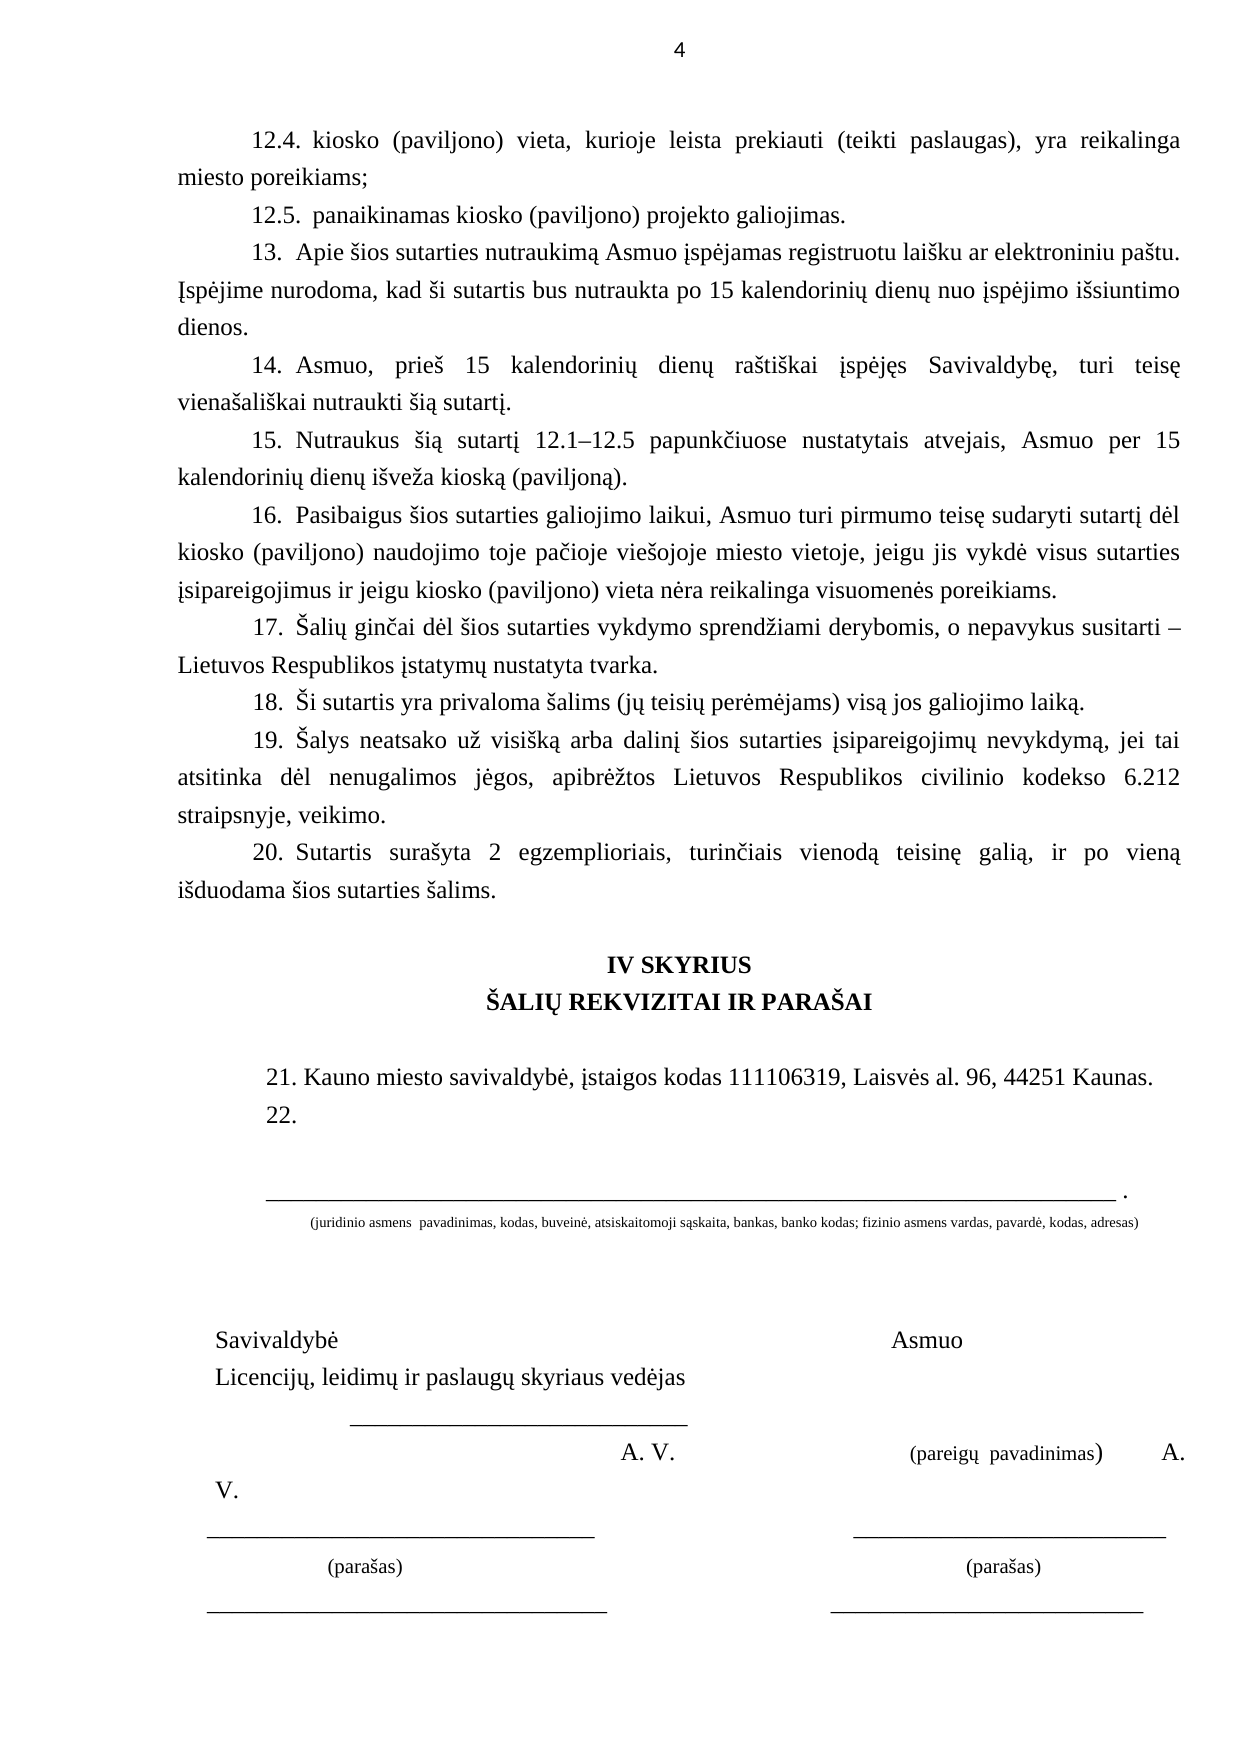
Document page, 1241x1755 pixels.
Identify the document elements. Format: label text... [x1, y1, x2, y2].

text Licencijų, leidimų ir paslaugų skyriaus vedėjas ___________________________ [215, 1356, 1211, 1431]
text 16. Pasibaigus šios sutarties galiojimo laikui, Asmuo turi pirmumo teisę sudaryti sutartį dėl kiosko (paviljono) naudojimo toje pačioje viešojoje miesto vietoje, jeigu jis vykdė visus sutarties įsipareigojimus ir jeigu kiosko (paviljono) vieta nėra reikalinga visuomenės poreikiams. [177, 493, 1181, 606]
text 19. Šalys neatsako už visišką arba dalinį šios sutarties įsipareigojimų nevykdymą, jei tai atsitinka dėl nenugalimos jėgos, apibrėžtos Lietuvos Respublikos civilinio kodekso 6.212 straipsnyje, veikimo. [177, 718, 1181, 831]
text 15. Nutraukus šią sutartį 12.1–12.5 papunkčiuose nustatytais atvejais, Asmuo per 15 kalendorinių dienų išveža kioską (paviljoną). [177, 418, 1181, 493]
text 20. Sutartis surašyta 2 egzemplioriais, turinčiais vienodą teisinę galią, ir po vieną išduodama šios sutarties šalims. [177, 831, 1181, 906]
text (parašas) (parašas) [290, 1543, 1211, 1581]
text 12.4. kiosko (paviljono) vieta, kurioje leista prekiauti (teikti paslaugas), yra reikalinga miesto poreikiams; [177, 118, 1181, 193]
text _______________________________ _________________________ [177, 1506, 1211, 1543]
text ________________________________ _________________________ [207, 1581, 1211, 1618]
text Savivaldybė Asmuo [215, 1318, 1211, 1356]
text 13. Apie šios sutarties nutraukimą Asmuo įspėjamas registruotu laišku ar elektroniniu paštu. Įspėjime nurodoma, kad ši sutartis bus nutraukta po 15 kalendorinių dienų nuo įspėjimo išsiuntimo dienos. [177, 231, 1181, 343]
text 17. Šalių ginčai dėl šios sutarties vykdymo sprendžiami derybomis, o nepavykus susitarti – Lietuvos Respublikos įstatymų nustatyta tvarka. [177, 606, 1181, 681]
text (juridinio asmens pavadinimas, kodas, buveinė, atsiskaitomoji sąskaita, bankas, banko kodas; fizinio asmens vardas, pavardė, kodas, adresas) [177, 1206, 1196, 1243]
text 14. Asmuo, prieš 15 kalendorinių dienų raštiškai įspėjęs Savivaldybę, turi teisę vienašališkai nutraukti šią sutartį. [177, 343, 1181, 418]
text ŠALIŲ REKVIZITAI IR PARAŠAI [177, 981, 1181, 1018]
text 21. Kauno miesto savivaldybė, įstaigos kodas 111106319, Laisvės al. 96, 44251 Kaunas. [266, 1056, 1211, 1093]
text IV SKYRIUS [177, 943, 1181, 981]
text 18. Ši sutartis yra privaloma šalims (jų teisių perėmėjams) visą jos galiojimo laiką. [177, 681, 1181, 718]
text A. V. (pareigų pavadinimas) A. V. [215, 1431, 1211, 1506]
text 12.5. panaikinamas kiosko (paviljono) projekto galiojimas. [177, 193, 1181, 231]
text 22. ____________________________________________________________________ . [266, 1093, 1211, 1206]
